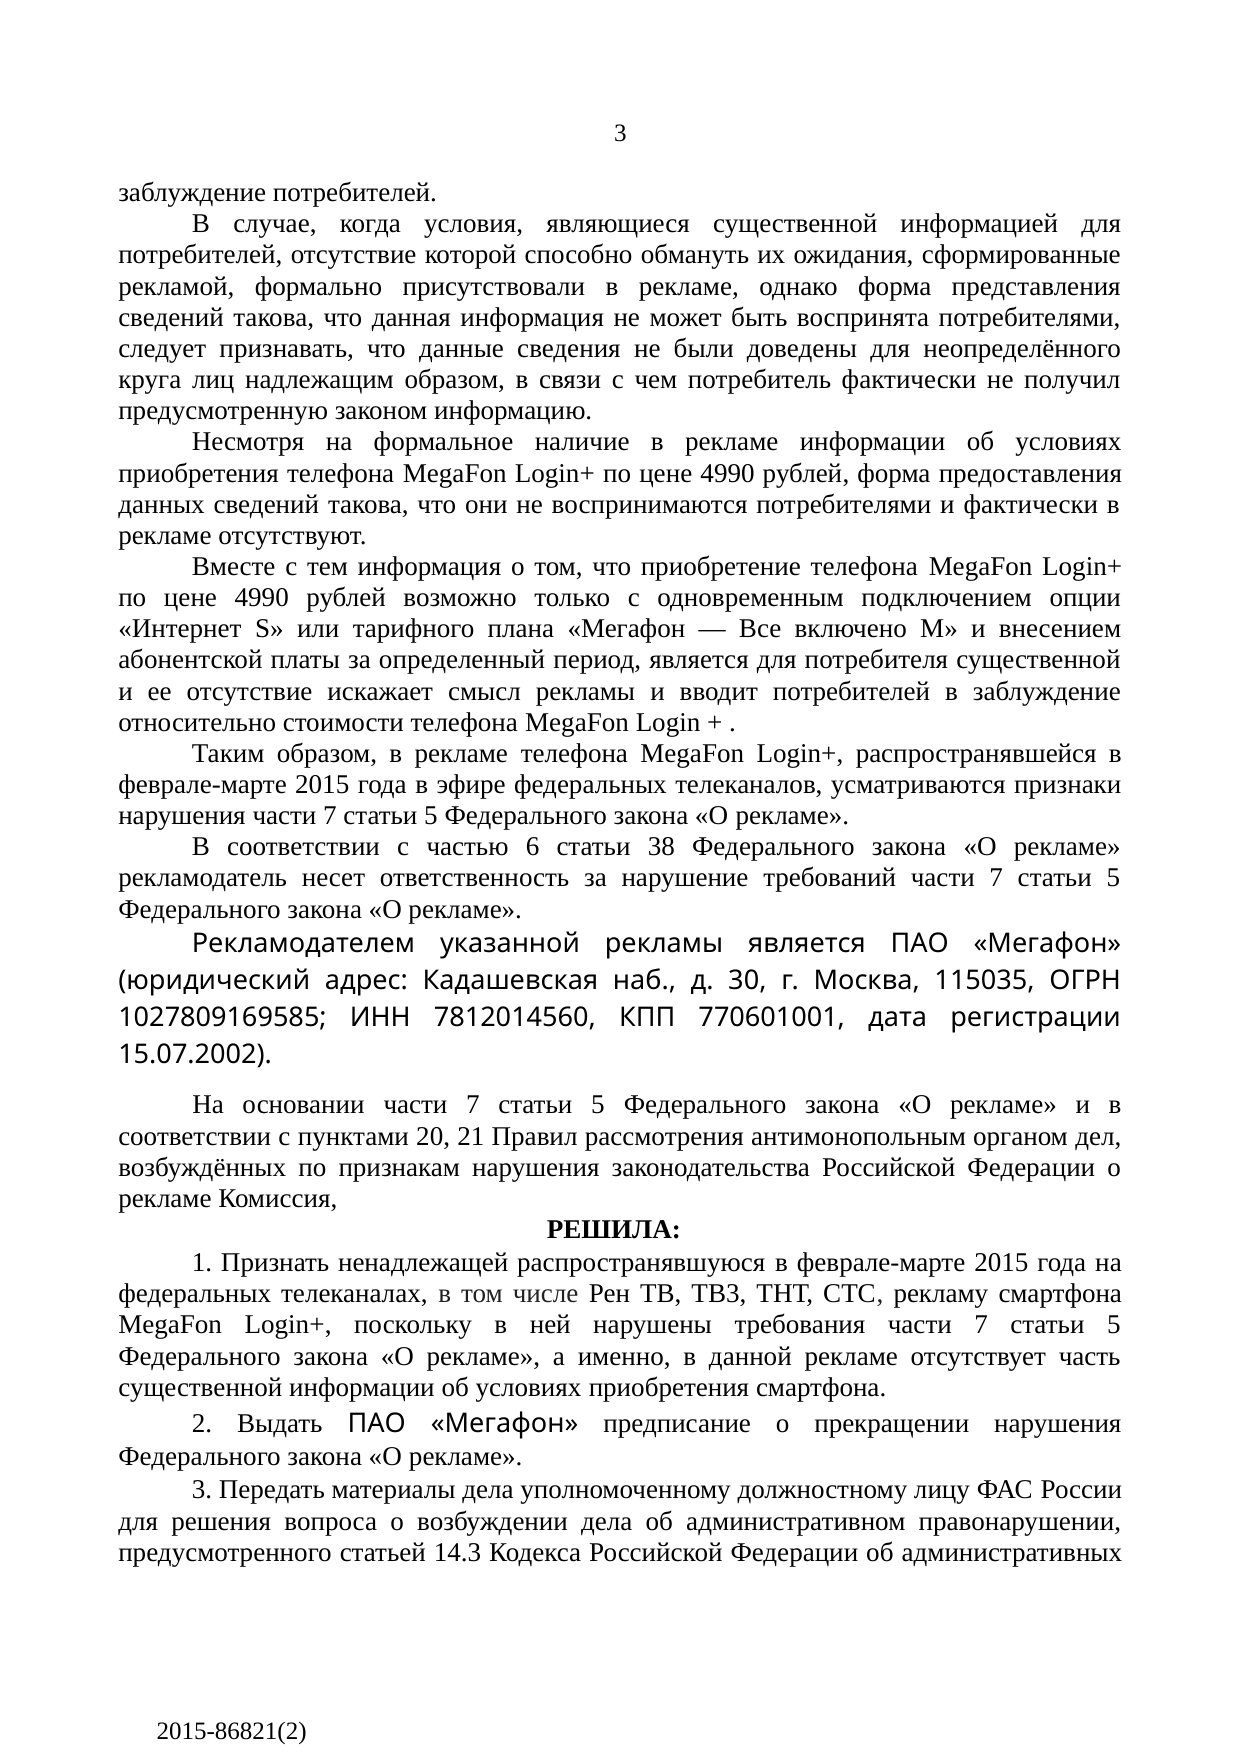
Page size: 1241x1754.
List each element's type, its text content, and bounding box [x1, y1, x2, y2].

text Рекламодателем указанной рекламы является ПАО «Мегафон» (юридический адрес: Кадашевская наб., д. 30, г. Москва, 115035, ОГРН 1027809169585; ИНН 7812014560, КПП 770601001, дата регистрации 15.07.2002). [118, 924, 1122, 1071]
text РЕШИЛА: [118, 1213, 1109, 1244]
text На основании части 7 статьи 5 Федерального закона «О рекламе» и в соответствии с пунктами 20, 21 Правил рассмотрения антимонопольным органом дел, возбуждённых по признакам нарушения законодательства Российской Федерации о рекламе Комиссия, [118, 1089, 1122, 1213]
text 2. Выдать ПАО «Мегафон» предписание о прекращении нарушения Федерального закона «О рекламе». [118, 1404, 1122, 1472]
text В соответствии с частью 6 статьи 38 Федерального закона «О рекламе» рекламодатель несет ответственность за нарушение требований части 7 статьи 5 Федерального закона «О рекламе». [118, 830, 1122, 924]
text Вместе с тем информация о том, что приобретение телефона MegaFon Login+ по цене 4990 рублей возможно только с одновременным подключением опции «Интернет S» или тарифного плана «Мегафон — Все включено М» и внесением абонентской платы за определенный период, является для потребителя существенной и ее отсутствие искажает смысл рекламы и вводит потребителей в заблуждение относительно стоимости телефона MegaFon Login + . [118, 550, 1122, 737]
text Несмотря на формальное наличие в рекламе информации об условиях приобретения телефона MegaFon Login+ по цене 4990 рублей, форма предоставления данных сведений такова, что они не воспринимаются потребителями и фактически в рекламе отсутствуют. [118, 426, 1122, 550]
text 1. Признать ненадлежащей распространявшуюся в феврале-марте 2015 года на федеральных телеканалах, в том числе Рен ТВ, ТВ3, ТНТ, СТС, рекламу смартфона MegaFon Login+, поскольку в ней нарушены требования части 7 статьи 5 Федерального закона «О рекламе», а именно, в данной рекламе отсутствует часть существенной информации об условиях приобретения смартфона. [118, 1246, 1122, 1402]
text 3. Передать материалы дела уполномоченному должностному лицу ФАС России для решения вопроса о возбуждении дела об административном правонарушении, предусмотренного статьей 14.3 Кодекса Российской Федерации об административных [118, 1473, 1122, 1567]
text Таким образом, в рекламе телефона MegaFon Login+, распространявшейся в феврале-марте 2015 года в эфире федеральных телеканалов, усматриваются признаки нарушения части 7 статьи 5 Федерального закона «О рекламе». [118, 737, 1122, 830]
text заблуждение потребителей. [118, 176, 1122, 207]
text В случае, когда условия, являющиеся существенной информацией для потребителей, отсутствие которой способно обмануть их ожидания, сформированные рекламой, формально присутствовали в рекламе, однако форма представления сведений такова, что данная информация не может быть воспринята потребителями, следует признавать, что данные сведения не были доведены для неопределённого круга лиц надлежащим образом, в связи с чем потребитель фактически не получил предусмотренную законом информацию. [118, 207, 1122, 426]
